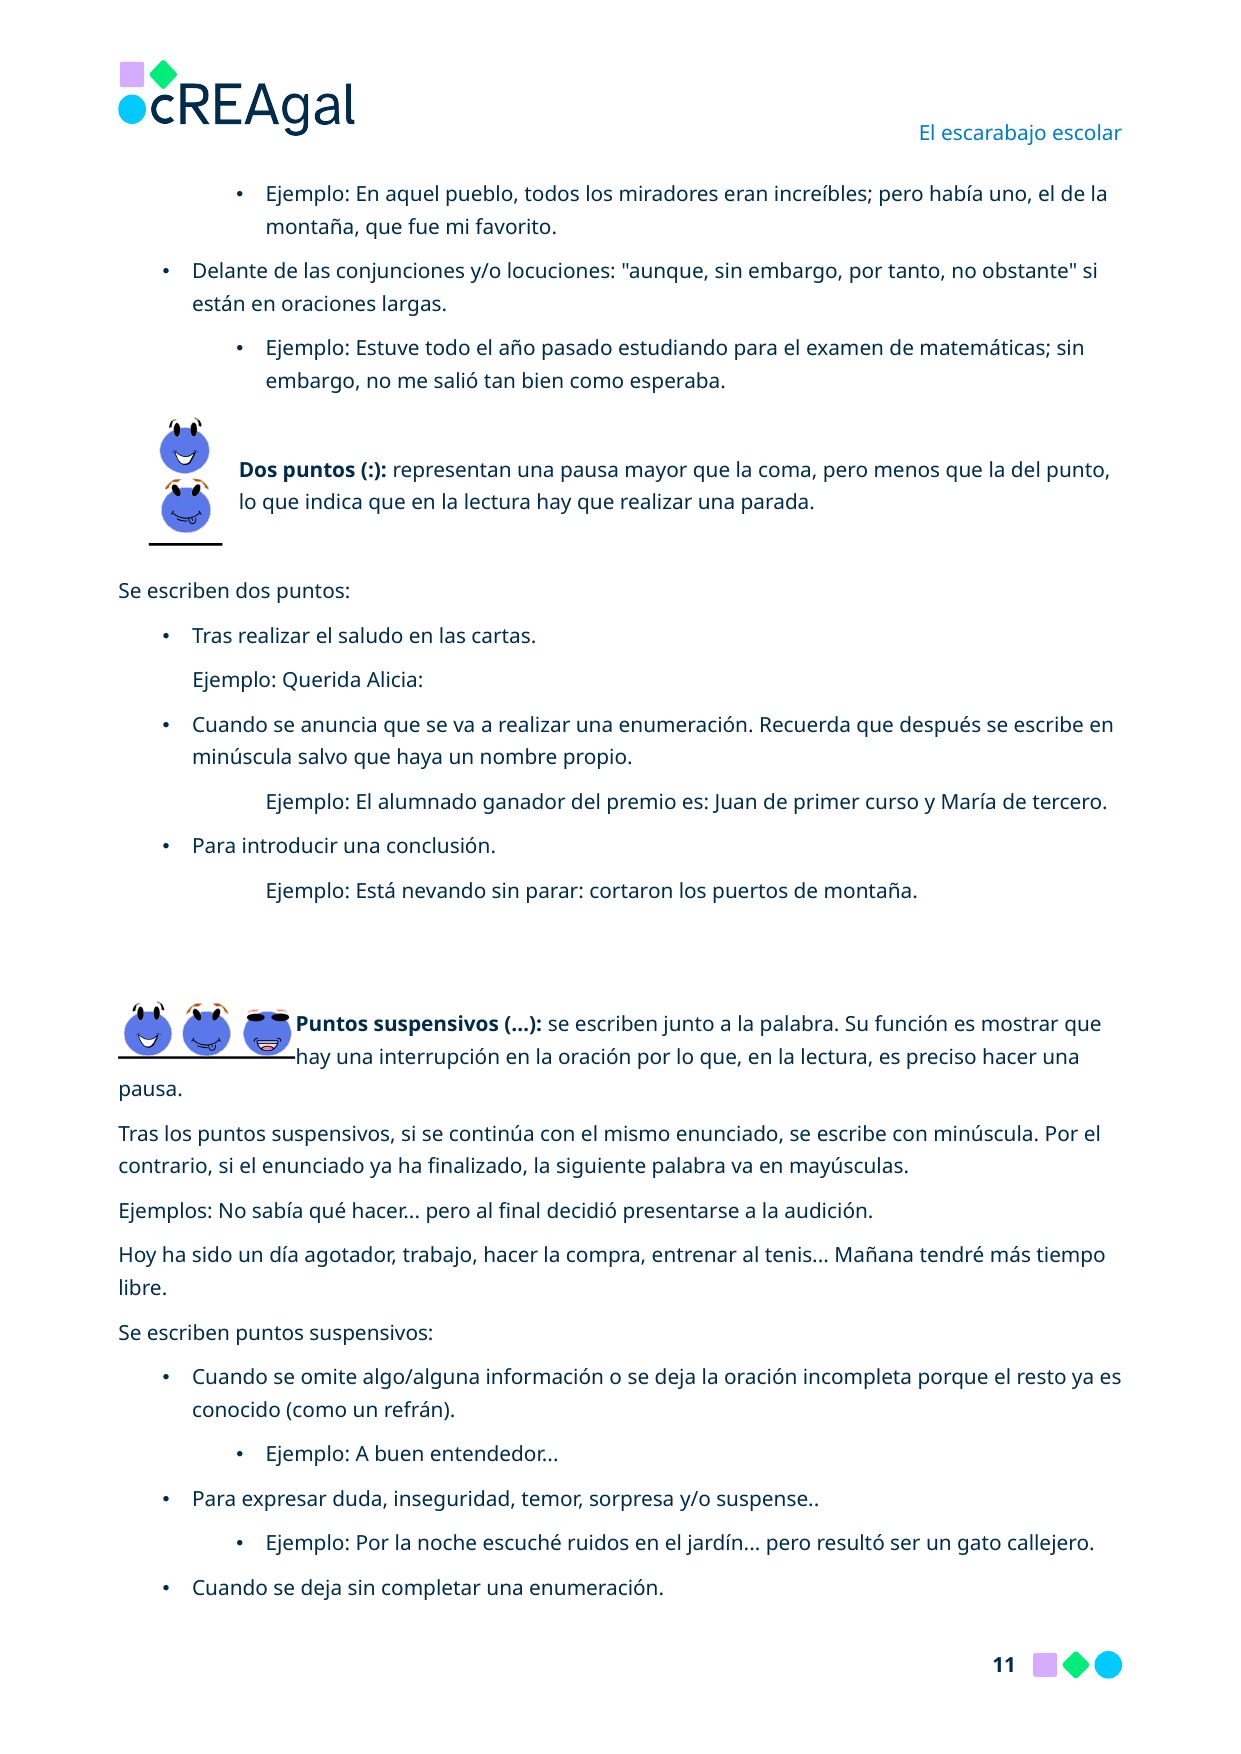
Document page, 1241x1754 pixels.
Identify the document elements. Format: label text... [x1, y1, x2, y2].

list Para introducir una conclusión. [162, 831, 1122, 860]
list Cuando se anuncia que se va a realizar una enumeración. Recuerda que después se escribe en minúscula salvo que haya un nombre propio. [162, 710, 1122, 771]
list Tras realizar el saludo en las cartas. [162, 621, 1122, 649]
text Ejemplo: Querida Alicia: [118, 665, 1122, 694]
text Se escriben puntos suspensivos: [118, 1318, 1122, 1346]
list Ejemplo: En aquel pueblo, todos los miradores eran increíbles; pero había uno, el de la montaña, que fue mi favorito. [236, 179, 1122, 240]
list Para expresar duda, inseguridad, temor, sorpresa y/o suspense.. [162, 1484, 1122, 1512]
text Tras los puntos suspensivos, si se continúa con el mismo enunciado, se escribe con minúscula. Por el contrario, si el enunciado ya ha finalizado, la siguiente palabra va en mayúsculas. [118, 1119, 1122, 1180]
picture [118, 985, 296, 1065]
picture [135, 404, 239, 553]
list Ejemplo: El alumnado ganador del premio es: Juan de primer curso y María de tercero. [236, 787, 1122, 815]
list Ejemplo: Está nevando sin parar: cortaron los puertos de montaña. [236, 876, 1122, 904]
list Cuando se omite algo/alguna información o se deja la oración incompleta porque el resto ya es conocido (como un refrán). [162, 1362, 1122, 1423]
text Dos puntos (:): representan una pausa mayor que la coma, pero menos que la del punto, lo que indica que en la lectura hay que realizar una parada. [239, 455, 1122, 516]
list Ejemplo: Por la noche escuché ruidos en el jardín... pero resultó ser un gato callejero. [236, 1528, 1122, 1557]
list Delante de las conjunciones y/o locuciones: "aunque, sin embargo, por tanto, no obstante" si están en oraciones largas. [162, 256, 1122, 317]
list Ejemplo: Estuve todo el año pasado estudiando para el examen de matemáticas; sin embargo, no me salió tan bien como esperaba. [236, 333, 1122, 394]
text Hoy ha sido un día agotador, trabajo, hacer la compra, entrenar al tenis... Mañana tendré más tiempo libre. [118, 1241, 1122, 1302]
list Ejemplo: A buen entendedor... [236, 1439, 1122, 1468]
list Cuando se deja sin completar una enumeración. [162, 1573, 1122, 1601]
text Puntos suspensivos (…): se escriben junto a la palabra. Su función es mostrar que hay una interrupción en la oración por lo que, en la lectura, es preciso hacer una pausa. [118, 1009, 1122, 1103]
text Ejemplos: No sabía qué hacer... pero al final decidió presentarse a la audición. [118, 1196, 1122, 1224]
text Se escriben dos puntos: [118, 576, 1122, 605]
picture [118, 60, 355, 136]
